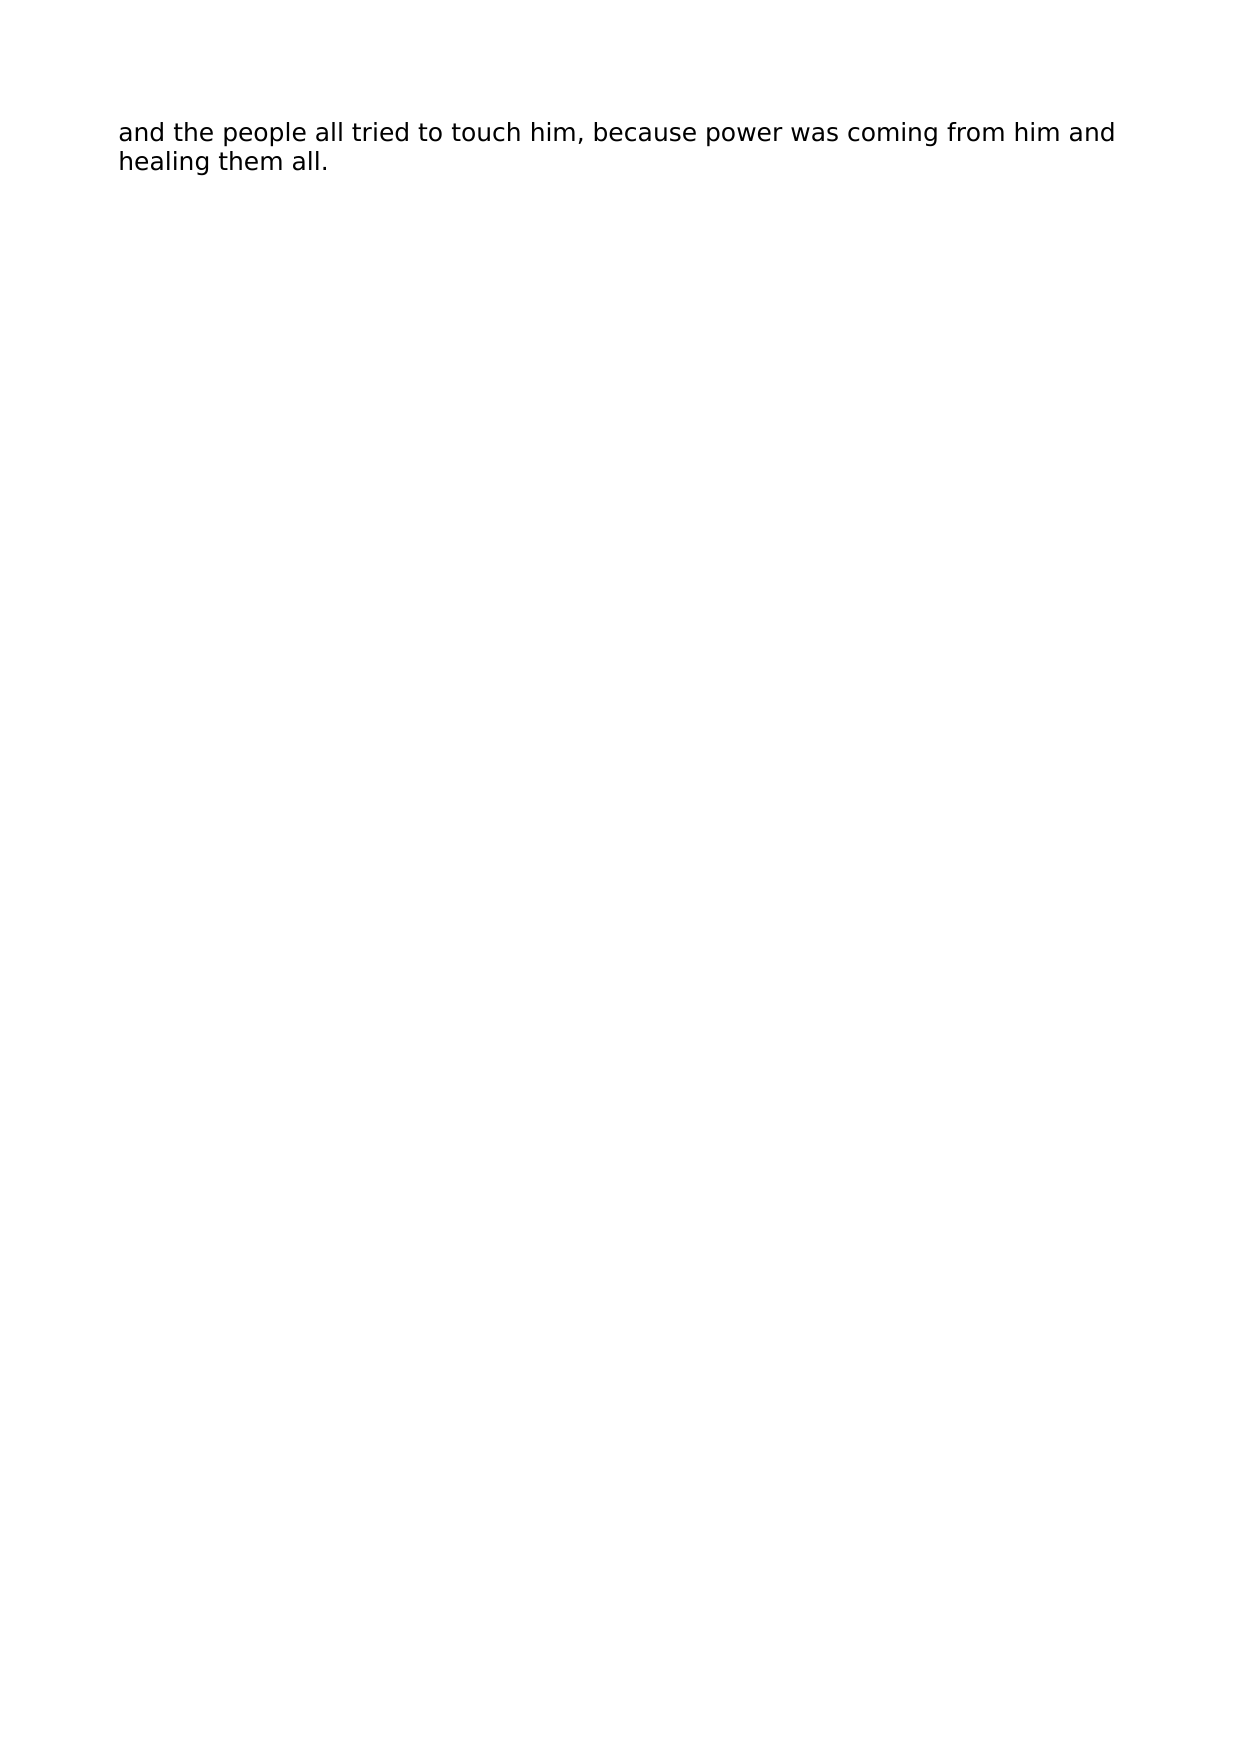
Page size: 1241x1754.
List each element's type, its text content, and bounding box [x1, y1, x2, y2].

text and the people all tried to touch him, because power was coming from him and healing them all. [118, 118, 1122, 176]
